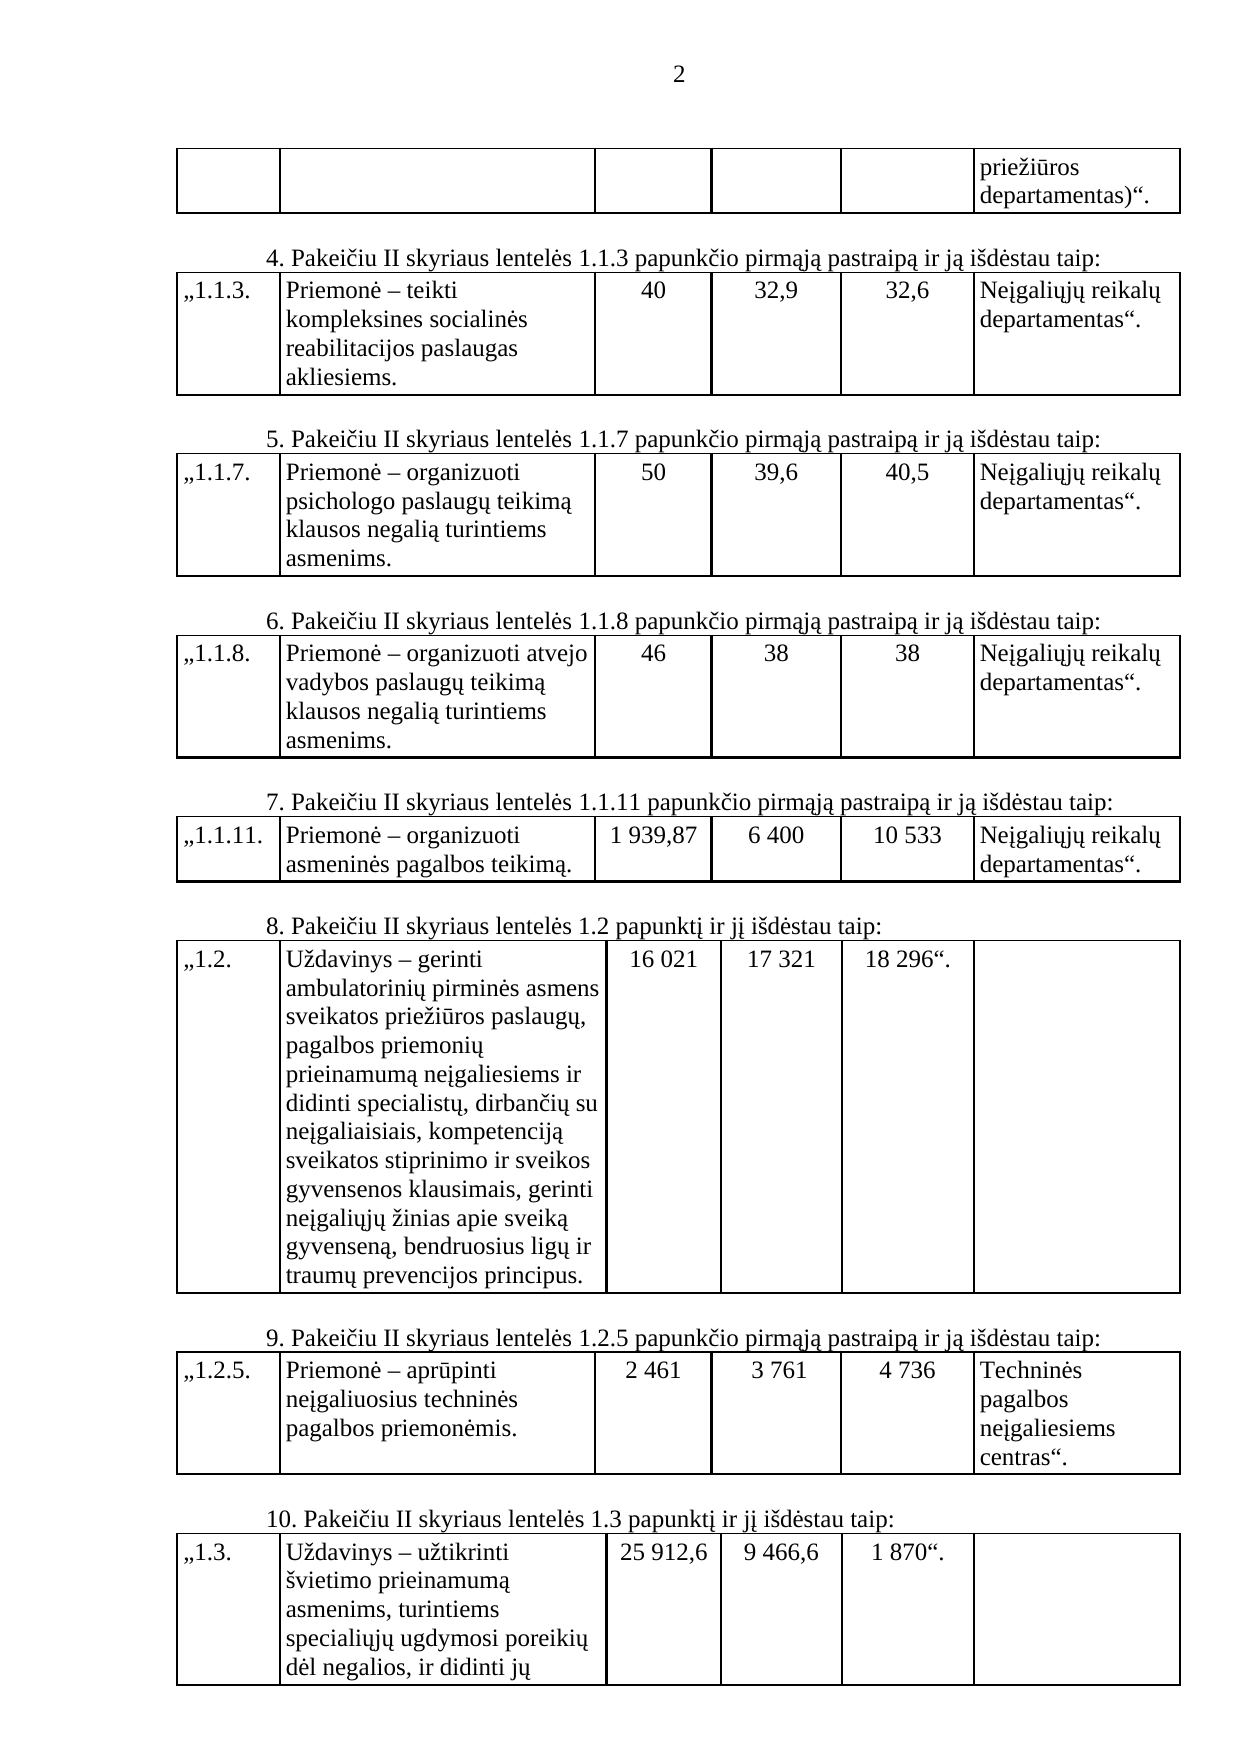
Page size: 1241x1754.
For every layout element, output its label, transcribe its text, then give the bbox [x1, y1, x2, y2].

table_header 25 912,6 [608, 1534, 720, 1683]
table_header Priemonė – teikti kompleksines socialinės reabilitacijos paslaugas akliesiems. [281, 273, 594, 393]
table_header 46 [596, 636, 710, 756]
table_header Neįgaliųjų reikalų departamentas“. [975, 454, 1179, 575]
table_header Priemonė – aprūpinti neįgaliuosius techninės pagalbos priemonėmis. [281, 1353, 594, 1473]
table_header „1.3. [178, 1534, 279, 1683]
table_header 9 466,6 [722, 1534, 841, 1683]
table_header 32,9 [713, 273, 840, 393]
table_header „1.1.8. [178, 636, 279, 756]
table_header „1.2.5. [178, 1353, 279, 1473]
table_header 32,6 [842, 273, 973, 393]
table_header Uždavinys – gerinti ambulatorinių pirminės asmens sveikatos priežiūros paslaugų, pagalbos priemonių prieinamumą neįgaliesiems ir didinti specialistų, dirbančių su neįgaliaisiais, kompetenciją sveikatos stiprinimo ir sveikos gyvensenos klausimais, gerinti neįgaliųjų žinias apie sveiką gyvenseną, bendruosius ligų ir traumų prevencijos principus. [281, 941, 605, 1292]
table_header 50 [596, 454, 710, 575]
text 6. Pakeičiu II skyriaus lentelės 1.1.8 papunkčio pirmąją pastraipą ir ją išdėstau taip: [177, 606, 1181, 634]
table_header Neįgaliųjų reikalų departamentas“. [975, 636, 1179, 756]
text 8. Pakeičiu II skyriaus lentelės 1.2 papunktį ir jį išdėstau taip: [266, 911, 1181, 940]
table_header 40,5 [842, 454, 973, 575]
table_header 10 533 [842, 817, 973, 880]
table_header „1.1.11. [178, 817, 279, 880]
text 7. Pakeičiu II skyriaus lentelės 1.1.11 papunkčio pirmąją pastraipą ir ją išdėstau taip: [177, 787, 1181, 816]
table_header [975, 941, 1179, 1292]
table_header [842, 149, 973, 212]
table_header Priemonė – organizuoti atvejo vadybos paslaugų teikimą klausos negalią turintiems asmenims. [281, 636, 594, 756]
table_header Neįgaliųjų reikalų departamentas“. [975, 273, 1179, 393]
table_header 3 761 [713, 1353, 840, 1473]
table_header „1.2. [178, 941, 279, 1292]
text 4. Pakeičiu II skyriaus lentelės 1.1.3 papunkčio pirmąją pastraipą ir ją išdėstau taip: [177, 243, 1181, 272]
table_header [713, 149, 840, 212]
table_header 2 461 [596, 1353, 710, 1473]
table_header [975, 1534, 1179, 1683]
table_header Uždavinys – užtikrinti švietimo prieinamumą asmenims, turintiems specialiųjų ugdymosi poreikių dėl negalios, ir didinti jų [281, 1534, 605, 1683]
table_header „1.1.3. [178, 273, 279, 393]
table_header 39,6 [713, 454, 840, 575]
table_header 1 939,87 [596, 817, 710, 880]
table_header 1 870“. [843, 1534, 973, 1683]
table_header 4 736 [842, 1353, 973, 1473]
table_header [281, 149, 594, 212]
table_header 16 021 [608, 941, 720, 1292]
table_header Priemonė – organizuoti asmeninės pagalbos teikimą. [281, 817, 594, 880]
table_header 40 [596, 273, 710, 393]
table_header [596, 149, 710, 212]
text 5. Pakeičiu II skyriaus lentelės 1.1.7 papunkčio pirmąją pastraipą ir ją išdėstau taip: [177, 424, 1181, 453]
text 9. Pakeičiu II skyriaus lentelės 1.2.5 papunkčio pirmąją pastraipą ir ją išdėstau taip: [177, 1323, 1181, 1351]
table_header 38 [713, 636, 840, 756]
table_header priežiūros departamentas)“. [975, 149, 1179, 212]
table_header „1.1.7. [178, 454, 279, 575]
table_header Priemonė – organizuoti psichologo paslaugų teikimą klausos negalią turintiems asmenims. [281, 454, 594, 575]
table_header 17 321 [722, 941, 841, 1292]
table_header [178, 149, 279, 212]
table_header 38 [842, 636, 973, 756]
table_header 18 296“. [843, 941, 973, 1292]
table_header Neįgaliųjų reikalų departamentas“. [975, 817, 1179, 880]
table_header Techninės pagalbos neįgaliesiems centras“. [975, 1353, 1179, 1473]
text 10. Pakeičiu II skyriaus lentelės 1.3 papunktį ir jį išdėstau taip: [266, 1504, 1181, 1533]
table_header 6 400 [713, 817, 840, 880]
